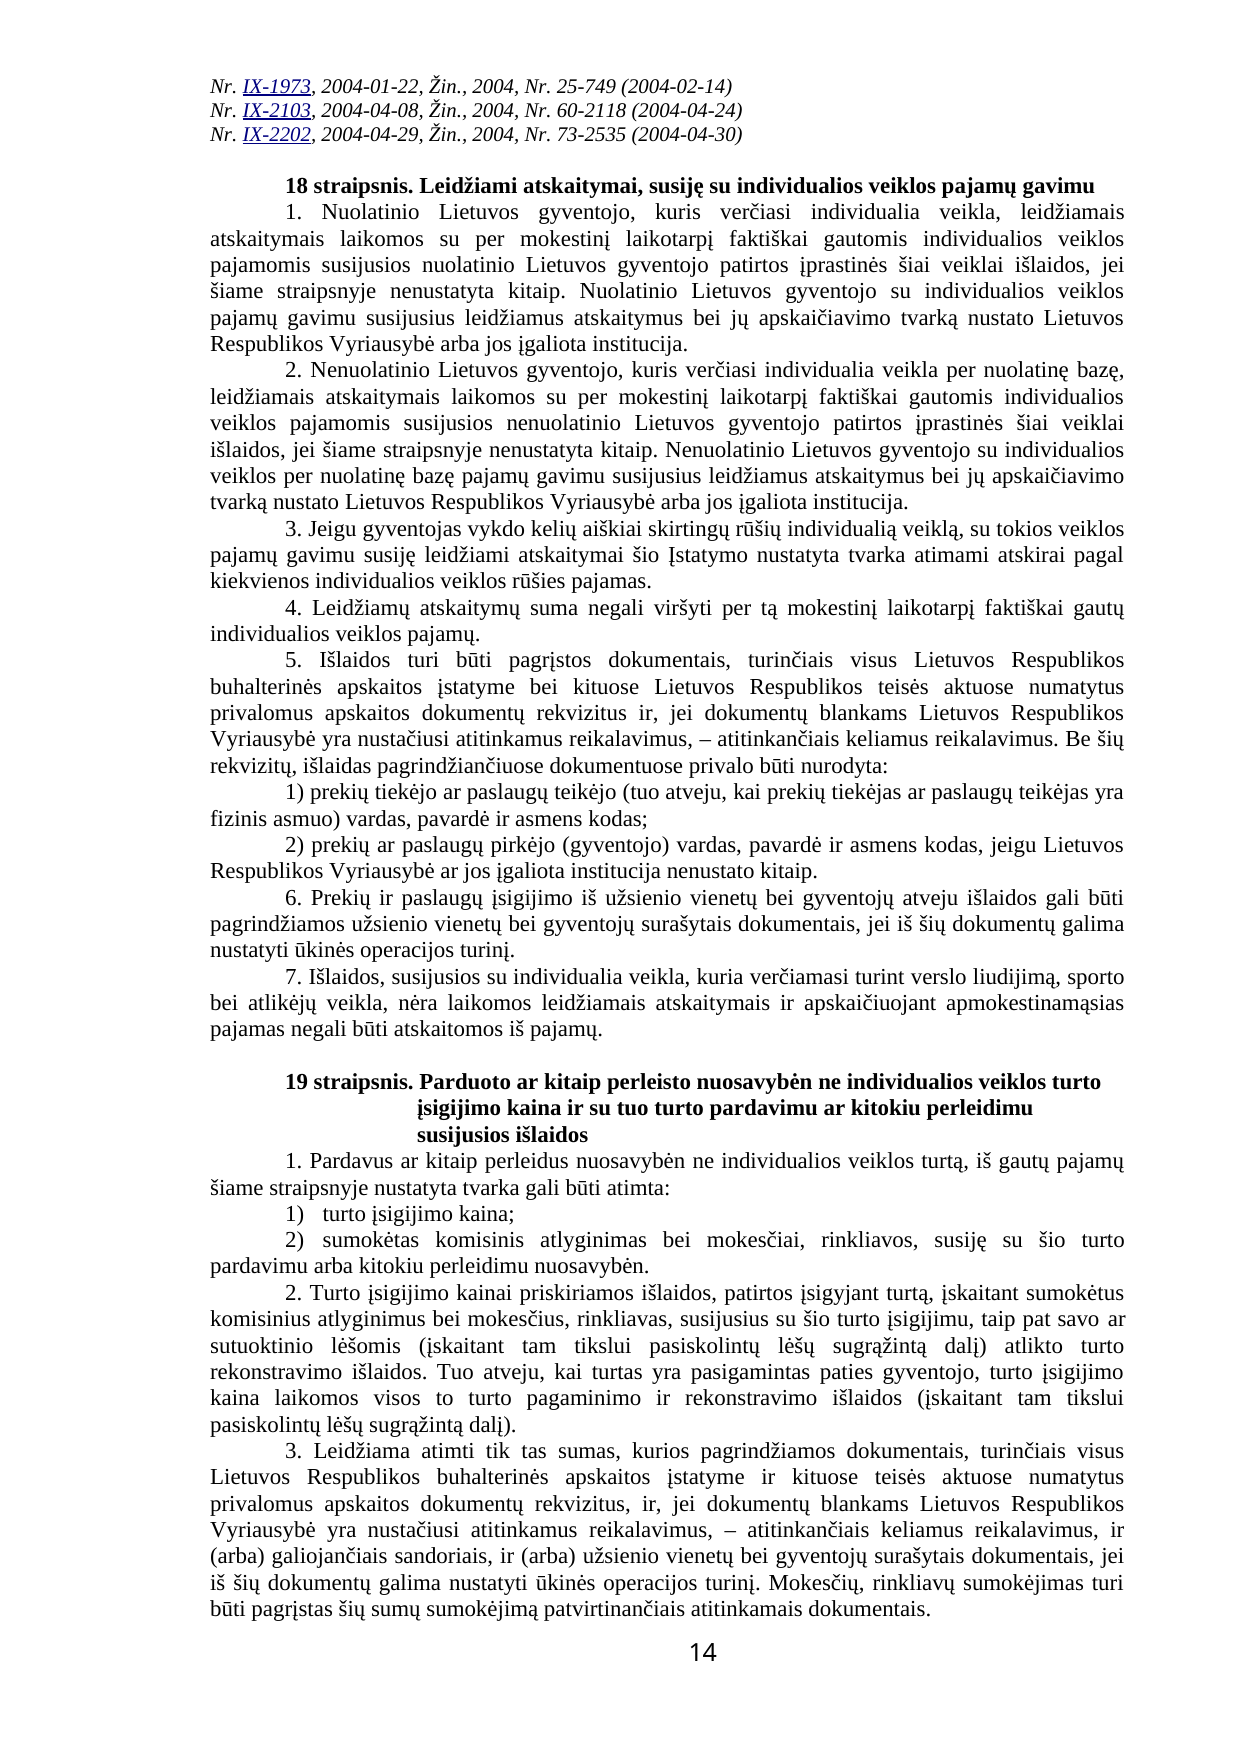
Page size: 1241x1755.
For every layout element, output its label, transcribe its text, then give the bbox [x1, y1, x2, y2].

text 18 straipsnis. Leidžiami atskaitymai, susiję su individualios veiklos pajamų gavimu [285, 172, 1126, 198]
text 1) prekių tiekėjo ar paslaugų teikėjo (tuo atveju, kai prekių tiekėjas ar paslaugų teikėjas yra fizinis asmuo) vardas, pavardė ir asmens kodas; [210, 778, 1126, 831]
text 6. Prekių ir paslaugų įsigijimo iš užsienio vienetų bei gyventojų atveju išlaidos gali būti pagrindžiamos užsienio vienetų bei gyventojų surašytais dokumentais, jei iš šių dokumentų galima nustatyti ūkinės operacijos turinį. [210, 884, 1126, 963]
list turto įsigijimo kaina; [210, 1200, 1126, 1226]
text 2) prekių ar paslaugų pirkėjo (gyventojo) vardas, pavardė ir asmens kodas, jeigu Lietuvos Respublikos Vyriausybė ar jos įgaliota institucija nenustato kitaip. [210, 831, 1126, 884]
text Nr. IX-1973, 2004-01-22, Žin., 2004, Nr. 25-749 (2004-02-14) [210, 73, 1120, 98]
text 3. Jeigu gyventojas vykdo kelių aiškiai skirtingų rūšių individualią veiklą, su tokios veiklos pajamų gavimu susiję leidžiami atskaitymai šio Įstatymo nustatyta tvarka atimami atskirai pagal kiekvienos individualios veiklos rūšies pajamas. [210, 515, 1126, 594]
text Nr. IX-2202, 2004-04-29, Žin., 2004, Nr. 73-2535 (2004-04-30) [210, 122, 1120, 146]
text 19 straipsnis. Parduoto ar kitaip perleisto nuosavybėn ne individualios veiklos turto [285, 1068, 1126, 1094]
text 7. Išlaidos, susijusios su individualia veikla, kuria verčiamasi turint verslo liudijimą, sporto bei atlikėjų veikla, nėra laikomos leidžiamais atskaitymais ir apskaičiuojant apmokestinamąsias pajamas negali būti atskaitomos iš pajamų. [210, 963, 1126, 1042]
text Nr. IX-2103, 2004-04-08, Žin., 2004, Nr. 60-2118 (2004-04-24) [210, 98, 1120, 122]
text 3. Leidžiama atimti tik tas sumas, kurios pagrindžiamos dokumentais, turinčiais visus Lietuvos Respublikos buhalterinės apskaitos įstatyme ir kituose teisės aktuose numatytus privalomus apskaitos dokumentų rekvizitus, ir, jei dokumentų blankams Lietuvos Respublikos Vyriausybė yra nustačiusi atitinkamus reikalavimus, – atitinkančiais keliamus reikalavimus, ir (arba) galiojančiais sandoriais, ir (arba) užsienio vienetų bei gyventojų surašytais dokumentais, jei iš šių dokumentų galima nustatyti ūkinės operacijos turinį. Mokesčių, rinkliavų sumokėjimas turi būti pagrįstas šių sumų sumokėjimą patvirtinančiais atitinkamais dokumentais. [210, 1437, 1126, 1622]
text 4. Leidžiamų atskaitymų suma negali viršyti per tą mokestinį laikotarpį faktiškai gautų individualios veiklos pajamų. [210, 594, 1126, 646]
text 2. Turto įsigijimo kainai priskiriamos išlaidos, patirtos įsigyjant turtą, įskaitant sumokėtus komisinius atlyginimus bei mokesčius, rinkliavas, susijusius su šio turto įsigijimu, taip pat savo ar sutuoktinio lėšomis (įskaitant tam tikslui pasiskolintų lėšų sugrąžintą dalį) atlikto turto rekonstravimo išlaidos. Tuo atveju, kai turtas yra pasigamintas paties gyventojo, turto įsigijimo kaina laikomos visos to turto pagaminimo ir rekonstravimo išlaidos (įskaitant tam tikslui pasiskolintų lėšų sugrąžintą dalį). [210, 1279, 1126, 1437]
text 2. Nenuolatinio Lietuvos gyventojo, kuris verčiasi individualia veikla per nuolatinę bazę, leidžiamais atskaitymais laikomos su per mokestinį laikotarpį faktiškai gautomis individualios veiklos pajamomis susijusios nenuolatinio Lietuvos gyventojo patirtos įprastinės šiai veiklai išlaidos, jei šiame straipsnyje nenustatyta kitaip. Nenuolatinio Lietuvos gyventojo su individualios veiklos per nuolatinę bazę pajamų gavimu susijusius leidžiamus atskaitymus bei jų apskaičiavimo tvarką nustato Lietuvos Respublikos Vyriausybė arba jos įgaliota institucija. [210, 357, 1126, 515]
list sumokėtas komisinis atlyginimas bei mokesčiai, rinkliavos, susiję su šio turto pardavimu arba kitokiu perleidimu nuosavybėn. [210, 1226, 1126, 1279]
text 1. Pardavus ar kitaip perleidus nuosavybėn ne individualios veiklos turtą, iš gautų pajamų šiame straipsnyje nustatyta tvarka gali būti atimta: [210, 1147, 1126, 1200]
text susijusios išlaidos [417, 1121, 1126, 1147]
text 5. Išlaidos turi būti pagrįstos dokumentais, turinčiais visus Lietuvos Respublikos buhalterinės apskaitos įstatyme bei kituose Lietuvos Respublikos teisės aktuose numatytus privalomus apskaitos dokumentų rekvizitus ir, jei dokumentų blankams Lietuvos Respublikos Vyriausybė yra nustačiusi atitinkamus reikalavimus, – atitinkančiais keliamus reikalavimus. Be šių rekvizitų, išlaidas pagrindžiančiuose dokumentuose privalo būti nurodyta: [210, 646, 1126, 778]
text 1. Nuolatinio Lietuvos gyventojo, kuris verčiasi individualia veikla, leidžiamais atskaitymais laikomos su per mokestinį laikotarpį faktiškai gautomis individualios veiklos pajamomis susijusios nuolatinio Lietuvos gyventojo patirtos įprastinės šiai veiklai išlaidos, jei šiame straipsnyje nenustatyta kitaip. Nuolatinio Lietuvos gyventojo su individualios veiklos pajamų gavimu susijusius leidžiamus atskaitymus bei jų apskaičiavimo tvarką nustato Lietuvos Respublikos Vyriausybė arba jos įgaliota institucija. [210, 198, 1126, 357]
text įsigijimo kaina ir su tuo turto pardavimu ar kitokiu perleidimu [417, 1094, 1126, 1121]
